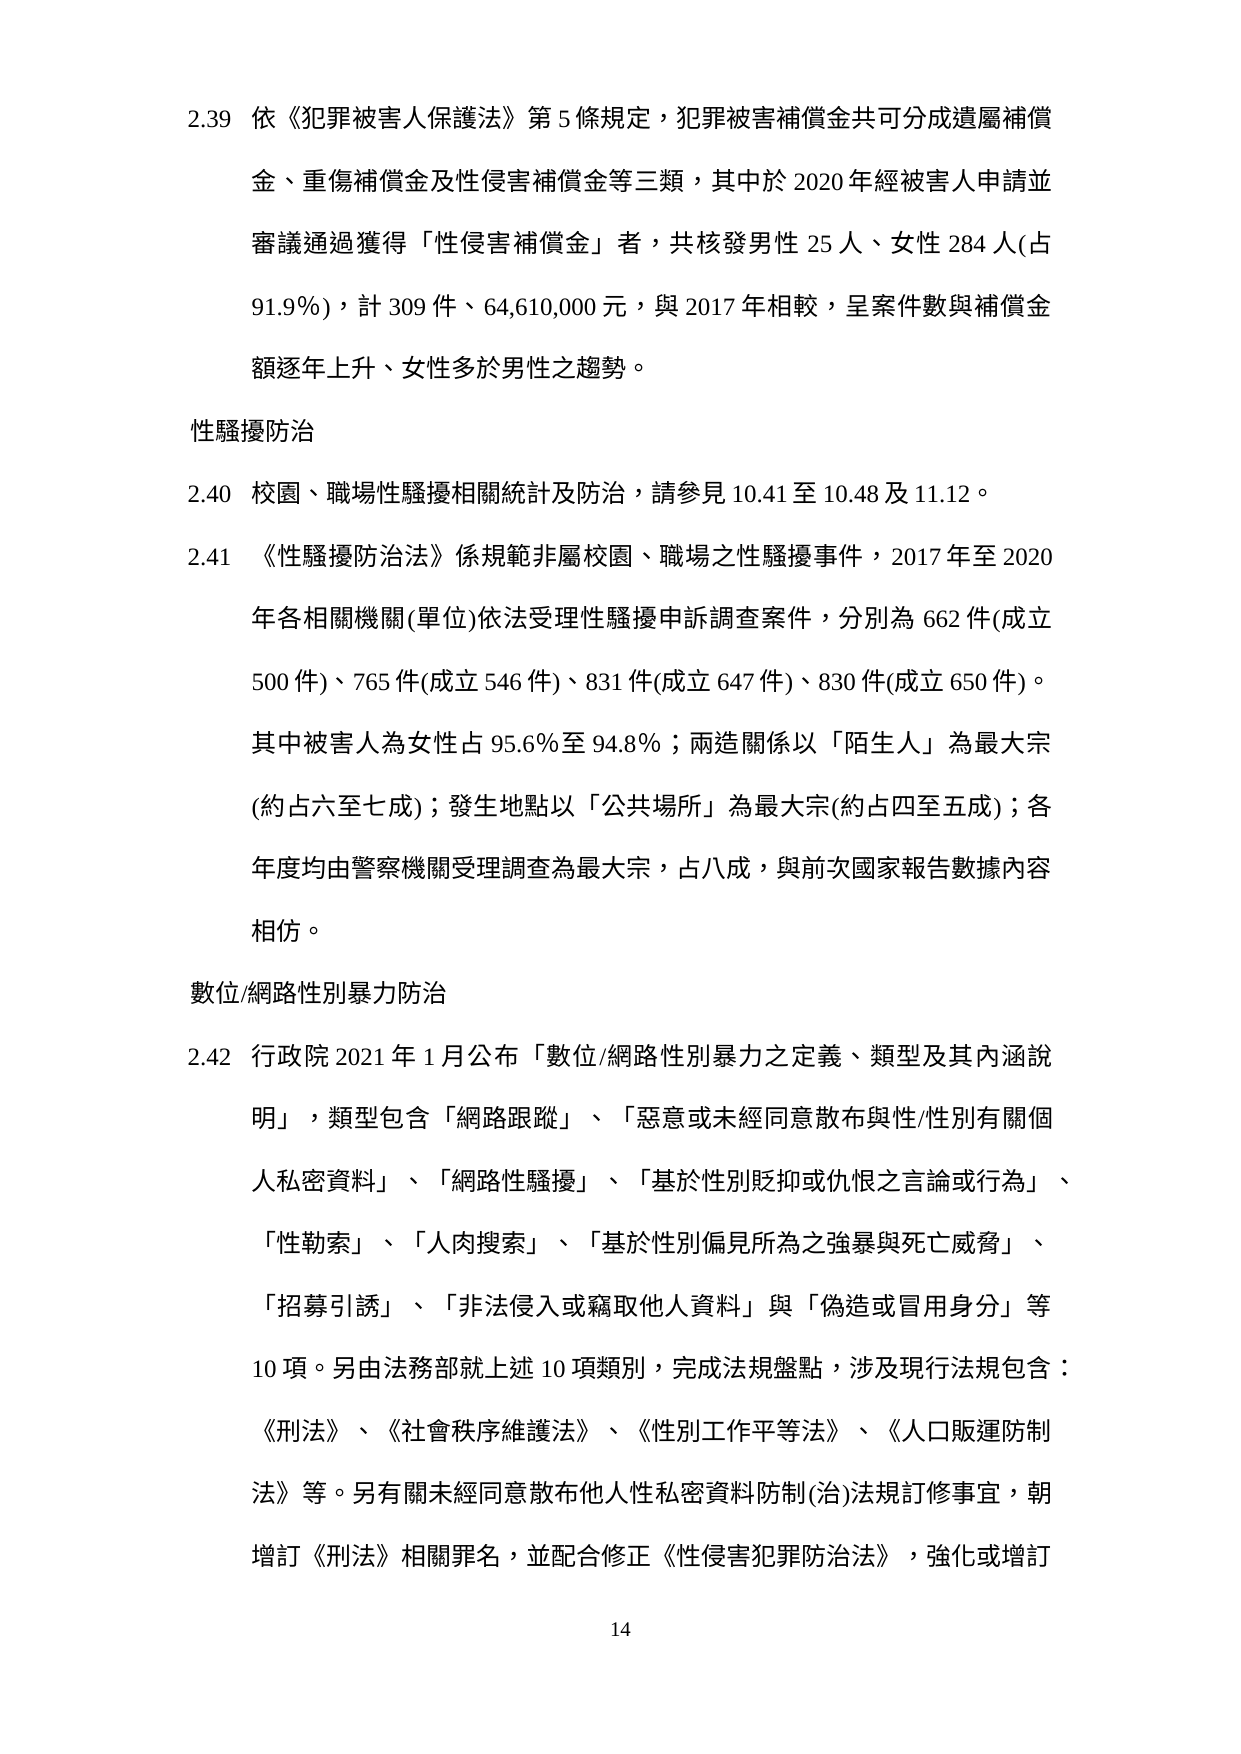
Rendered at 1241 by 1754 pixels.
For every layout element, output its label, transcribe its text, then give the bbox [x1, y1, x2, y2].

list 行政院2021年1月公布「數位/網路性別暴力之定義、類型及其內涵說明」，類型包含「網路跟蹤」、「惡意或未經同意散布與性/性別有關個人私密資料」、「網路性騷擾」、「基於性別貶抑或仇恨之言論或行為」、「性勒索」、「人肉搜索」、「基於性別偏見所為之強暴與死亡威脅」、「招募引誘」、「非法侵入或竊取他人資料」與「偽造或冒用身分」等10項。另由法務部就上述10項類別，完成法規盤點，涉及現行法規包含：《刑法》、《社會秩序維護法》、《性別工作平等法》、《人口販運防制法》等。另有關未經同意散布他人性私密資料防制(治)法規訂修事宜，朝增訂《刑法》相關罪名，並配合修正《性侵害犯罪防治法》，強化或增訂性私密資料下架移除、被害人保護令等規定之方向規劃。雖目前《性侵害犯罪防治法》尚未修正，惟依《刑事訴訟法》第248條之1、第248條之3規定，經被害人同意後，社工人員得陪同在場，檢察官、檢察事務官、司法警察亦應注意對被害人隱私之保護，法務部業於2021年8月函請各檢察機關依個案情節提供此類被害人相關程序保護。另刻正研議修正《通訊保障及監察法》第11條之1規定，以回應司法實務之現況。 [187, 1012, 1053, 1575]
text 數位/網路性別暴力防治 [191, 950, 1028, 1012]
text 性騷擾防治 [191, 387, 1053, 450]
list 依《犯罪被害人保護法》第5條規定，犯罪被害補償金共可分成遺屬補償金、重傷補償金及性侵害補償金等三類，其中於2020年經被害人申請並審議通過獲得「性侵害補償金」者，共核發男性25人、女性284人(占91.9％)，計309件、64,610,000元，與2017年相較，呈案件數與補償金額逐年上升、女性多於男性之趨勢。 [187, 75, 1053, 387]
list 校園、職場性騷擾相關統計及防治，請參見10.41至10.48及11.12。 [187, 450, 1053, 512]
list 《性騷擾防治法》係規範非屬校園、職場之性騷擾事件，2017年至2020年各相關機關(單位)依法受理性騷擾申訴調查案件，分別為662件(成立500件)、765件(成立546件)、831件(成立647件)、830件(成立650件)。其中被害人為女性占95.6％至94.8％；兩造關係以「陌生人」為最大宗(約占六至七成)；發生地點以「公共場所」為最大宗(約占四至五成)；各年度均由警察機關受理調查為最大宗，占八成，與前次國家報告數據內容相仿。 [187, 512, 1053, 950]
